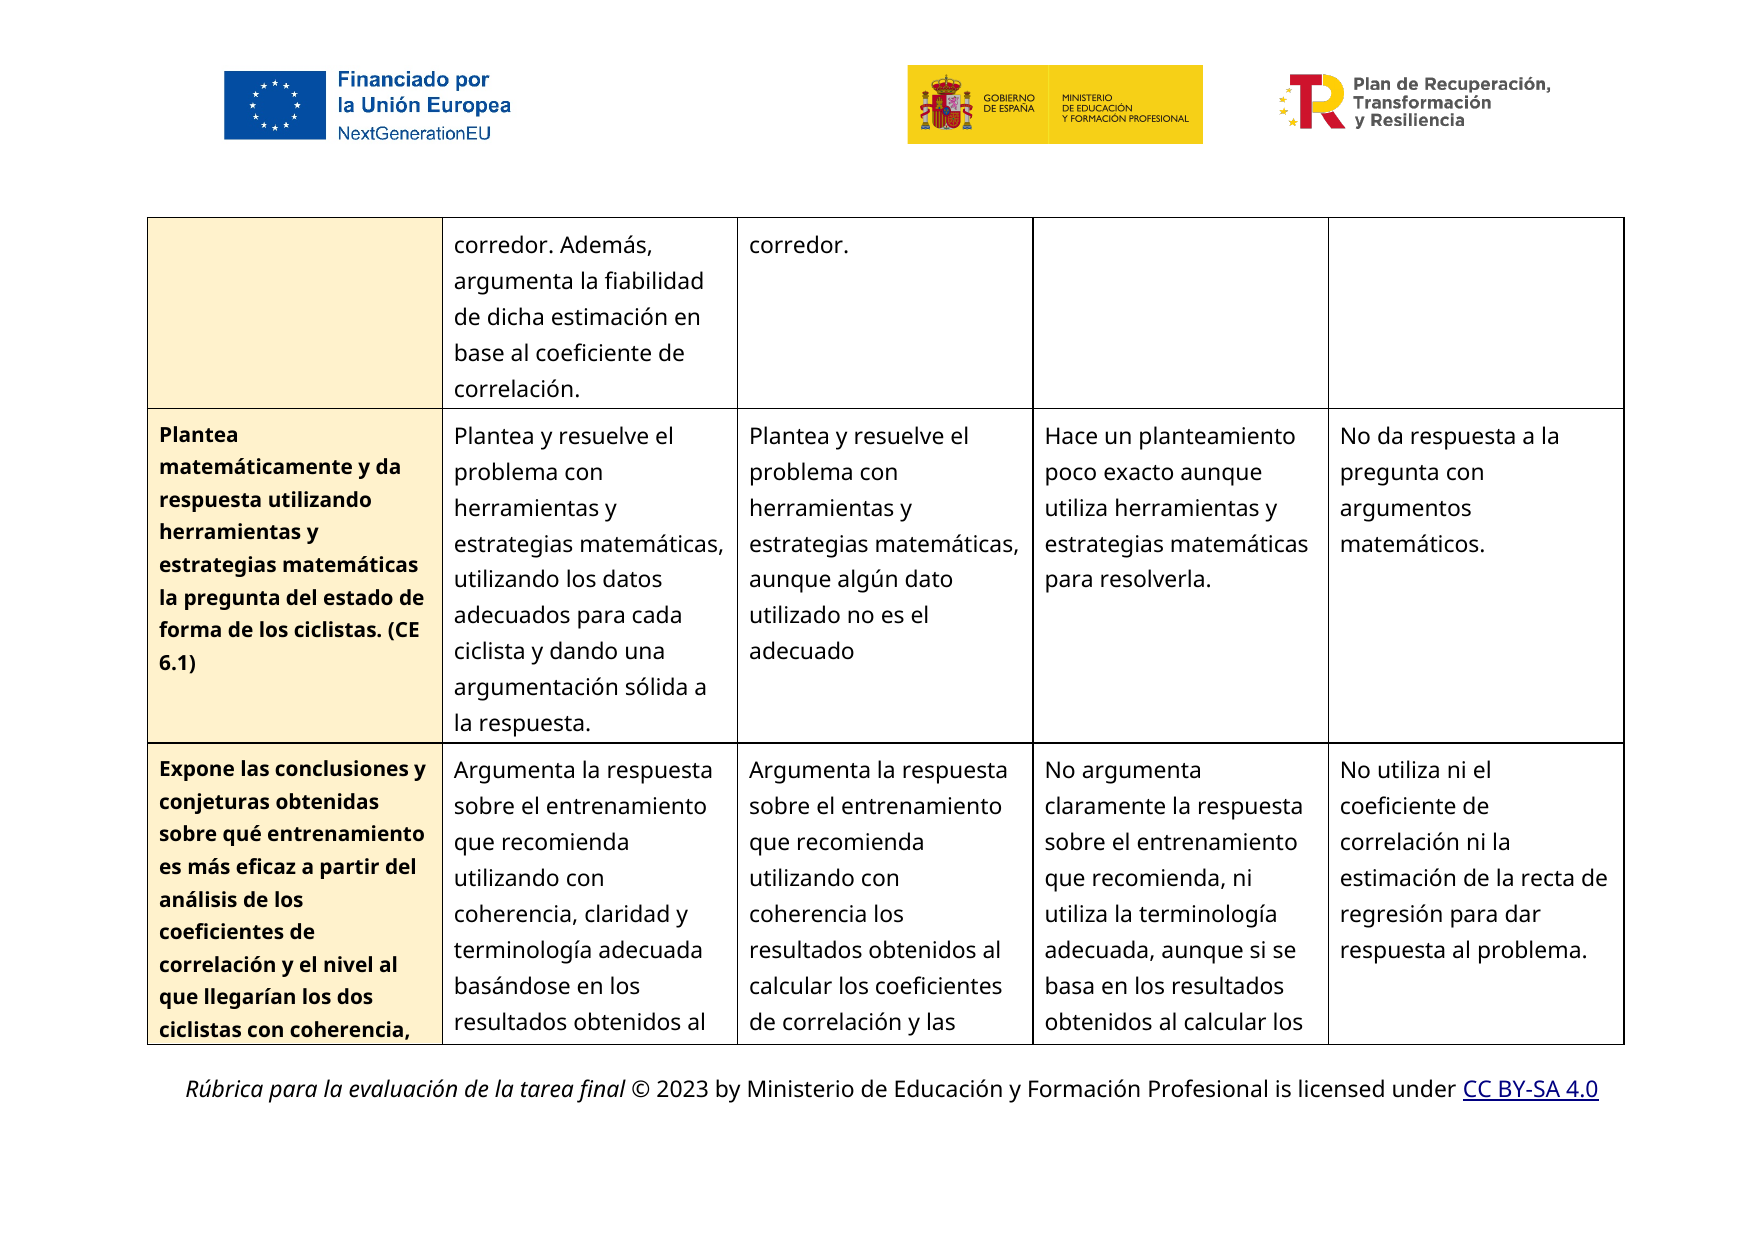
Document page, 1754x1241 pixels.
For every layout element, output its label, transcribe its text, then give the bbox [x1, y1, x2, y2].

table_cell No utiliza ni el coeficiente de correlación ni la estimación de la recta de regresión para dar respuesta al problema. [1329, 744, 1623, 1043]
table_cell Plantea matemáticamente y da respuesta utilizando herramientas y estrategias matemáticas la pregunta del estado de forma de los ciclistas. (CE 6.1) [148, 409, 442, 742]
table_cell Argumenta la respuesta sobre el entrenamiento que recomienda utilizando con coherencia los resultados obtenidos al calcular los coeficientes de correlación y las [738, 744, 1032, 1043]
table_cell No da respuesta a la pregunta con argumentos matemáticos. [1329, 409, 1623, 742]
table_cell [148, 218, 442, 408]
table_cell [1329, 218, 1623, 408]
table_cell Plantea y resuelve el problema con herramientas y estrategias matemáticas, aunque algún dato utilizado no es el adecuado [738, 409, 1032, 742]
table_cell corredor. [738, 218, 1032, 408]
table_cell [1034, 218, 1328, 408]
table_cell Argumenta la respuesta sobre el entrenamiento que recomienda utilizando con coherencia, claridad y terminología adecuada basándose en los resultados obtenidos al [443, 744, 737, 1043]
table_cell No argumenta claramente la respuesta sobre el entrenamiento que recomienda, ni utiliza la terminología adecuada, aunque si se basa en los resultados obtenidos al calcular los [1034, 744, 1328, 1043]
table_cell Expone las conclusiones y conjeturas obtenidas sobre qué entrenamiento es más eficaz a partir del análisis de los coeficientes de correlación y el nivel al que llegarían los dos ciclistas con coherencia, [148, 744, 442, 1043]
table_cell Hace un planteamiento poco exacto aunque utiliza herramientas y estrategias matemáticas para resolverla. [1034, 409, 1328, 742]
table_cell corredor. Además, argumenta la fiabilidad de dicha estimación en base al coeficiente de correlación. [443, 218, 737, 408]
table_cell Plantea y resuelve el problema con herramientas y estrategias matemáticas, utilizando los datos adecuados para cada ciclista y dando una argumentación sólida a la respuesta. [443, 409, 737, 742]
